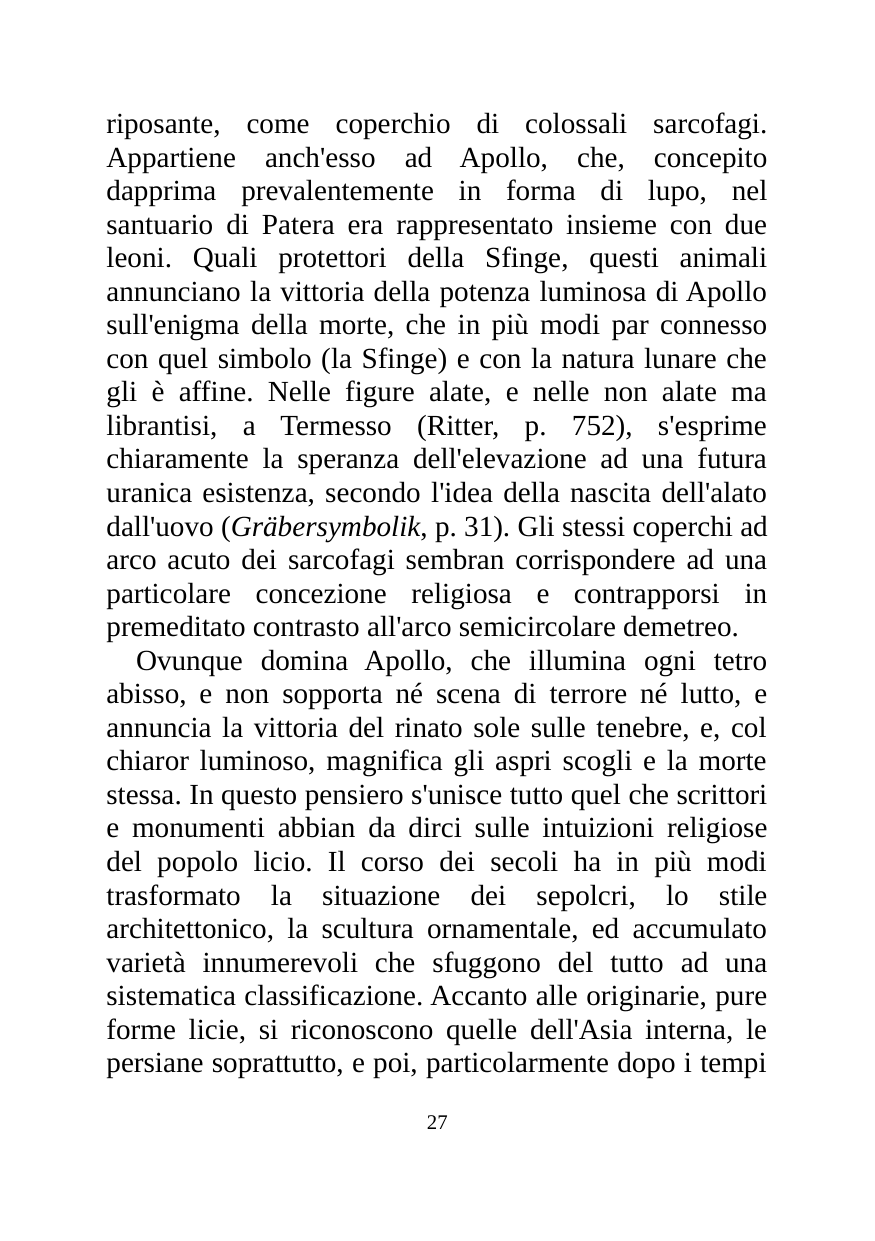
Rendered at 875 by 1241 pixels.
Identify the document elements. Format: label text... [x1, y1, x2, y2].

text riposante, come coperchio di colossali sarcofagi. Appartiene anch'esso ad Apollo, che, concepito dapprima prevalentemente in forma di lupo, nel santuario di Patera era rappresentato insieme con due leoni. Quali protettori della Sfinge, questi animali annunciano la vittoria della potenza luminosa di Apollo sull'enigma della morte, che in più modi par connesso con quel simbolo (la Sfinge) e con la natura lunare che gli è affine. Nelle figure alate, e nelle non alate ma librantisi, a Termesso (Ritter, p. 752), s'esprime chiaramente la speranza dell'elevazione ad una futura uranica esistenza, secondo l'idea della nascita dell'alato dall'uovo (Gräbersymbolik, p. 31). Gli stessi coperchi ad arco acuto dei sarcofagi sembran corrispondere ad una particolare concezione religiosa e contrapporsi in premeditato contrasto all'arco semicircolare demetreo. [106, 106, 768, 643]
text Ovunque domina Apollo, che illumina ogni tetro abisso, e non sopporta né scena di terrore né lutto, e annuncia la vittoria del rinato sole sulle tenebre, e, col chiaror luminoso, magnifica gli aspri scogli e la morte stessa. In questo pensiero s'unisce tutto quel che scrittori e monumenti abbian da dirci sulle intuizioni religiose del popolo licio. Il corso dei secoli ha in più modi trasformato la situazione dei sepolcri, lo stile architettonico, la scultura ornamentale, ed accumulato varietà innumerevoli che sfuggono del tutto ad una sistematica classificazione. Accanto alle originarie, pure forme licie, si riconoscono quelle dell'Asia interna, le persiane soprattutto, e poi, particolarmente dopo i tempi [106, 643, 768, 1079]
